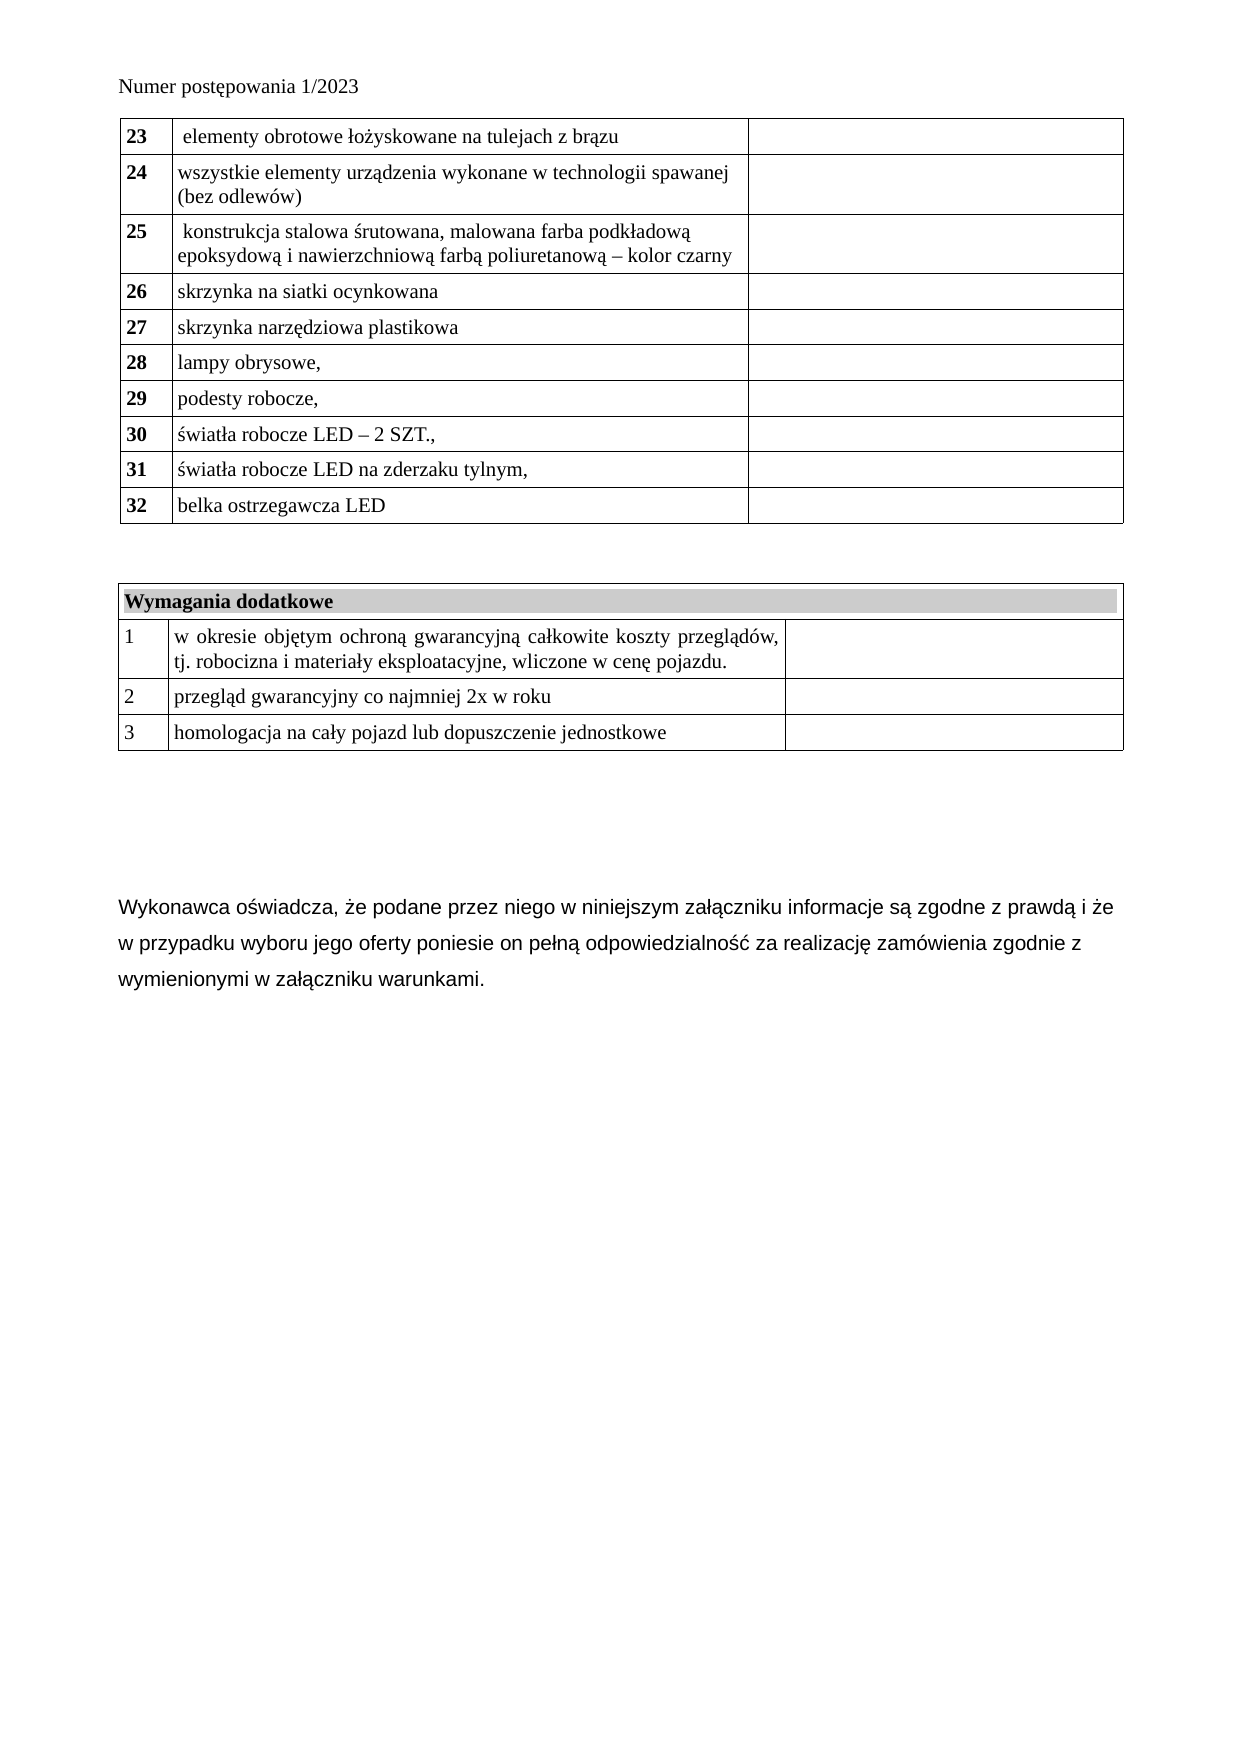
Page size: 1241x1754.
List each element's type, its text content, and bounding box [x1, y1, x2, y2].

table_cell elementy obrotowe łożyskowane na tulejach z brązu [173, 119, 748, 154]
table_cell [749, 452, 1123, 487]
table_cell 23 [121, 119, 172, 154]
table_cell podesty robocze, [173, 381, 748, 416]
table_cell w okresie objętym ochroną gwarancyjną całkowite koszty przeglądów, tj. robocizna i materiały eksploatacyjne, wliczone w cenę pojazdu. [169, 620, 785, 678]
text Wykonawca oświadcza, że podane przez niego w niniejszym załączniku informacje są zgodne z prawdą i że w przypadku wyboru jego oferty poniesie on pełną odpowiedzialność za realizację zamówienia zgodnie z wymienionymi w załączniku warunkami. [118, 895, 1122, 991]
table_cell 32 [121, 488, 172, 522]
table_header Wymagania dodatkowe [119, 584, 1123, 619]
table_cell [786, 679, 1123, 714]
table_cell lampy obrysowe, [173, 345, 748, 380]
table_cell [749, 274, 1123, 309]
table_cell 28 [121, 345, 172, 380]
table_cell 25 [121, 215, 172, 273]
table_cell 3 [119, 715, 168, 749]
table_cell 30 [121, 417, 172, 451]
table_cell [749, 417, 1123, 451]
table_cell belka ostrzegawcza LED [173, 488, 748, 522]
table_cell 26 [121, 274, 172, 309]
table_cell światła robocze LED na zderzaku tylnym, [173, 452, 748, 487]
table_cell skrzynka na siatki ocynkowana [173, 274, 748, 309]
table_cell [749, 381, 1123, 416]
table_cell [749, 155, 1123, 213]
table_cell 31 [121, 452, 172, 487]
table_cell konstrukcja stalowa śrutowana, malowana farba podkładową epoksydową i nawierzchniową farbą poliuretanową – kolor czarny [173, 215, 748, 273]
table_cell 2 [119, 679, 168, 714]
table_cell 24 [121, 155, 172, 213]
table_cell [749, 488, 1123, 522]
table_cell 29 [121, 381, 172, 416]
table_cell światła robocze LED – 2 SZT., [173, 417, 748, 451]
table_cell [749, 345, 1123, 380]
table_cell [749, 310, 1123, 344]
table_cell homologacja na cały pojazd lub dopuszczenie jednostkowe [169, 715, 785, 749]
table_cell wszystkie elementy urządzenia wykonane w technologii spawanej (bez odlewów) [173, 155, 748, 213]
table_cell [749, 215, 1123, 273]
table_cell przegląd gwarancyjny co najmniej 2x w roku [169, 679, 785, 714]
table_cell [786, 620, 1123, 678]
table_cell skrzynka narzędziowa plastikowa [173, 310, 748, 344]
table_cell 27 [121, 310, 172, 344]
table_cell [749, 119, 1123, 154]
table_cell 1 [119, 620, 168, 678]
table_cell [786, 715, 1123, 749]
